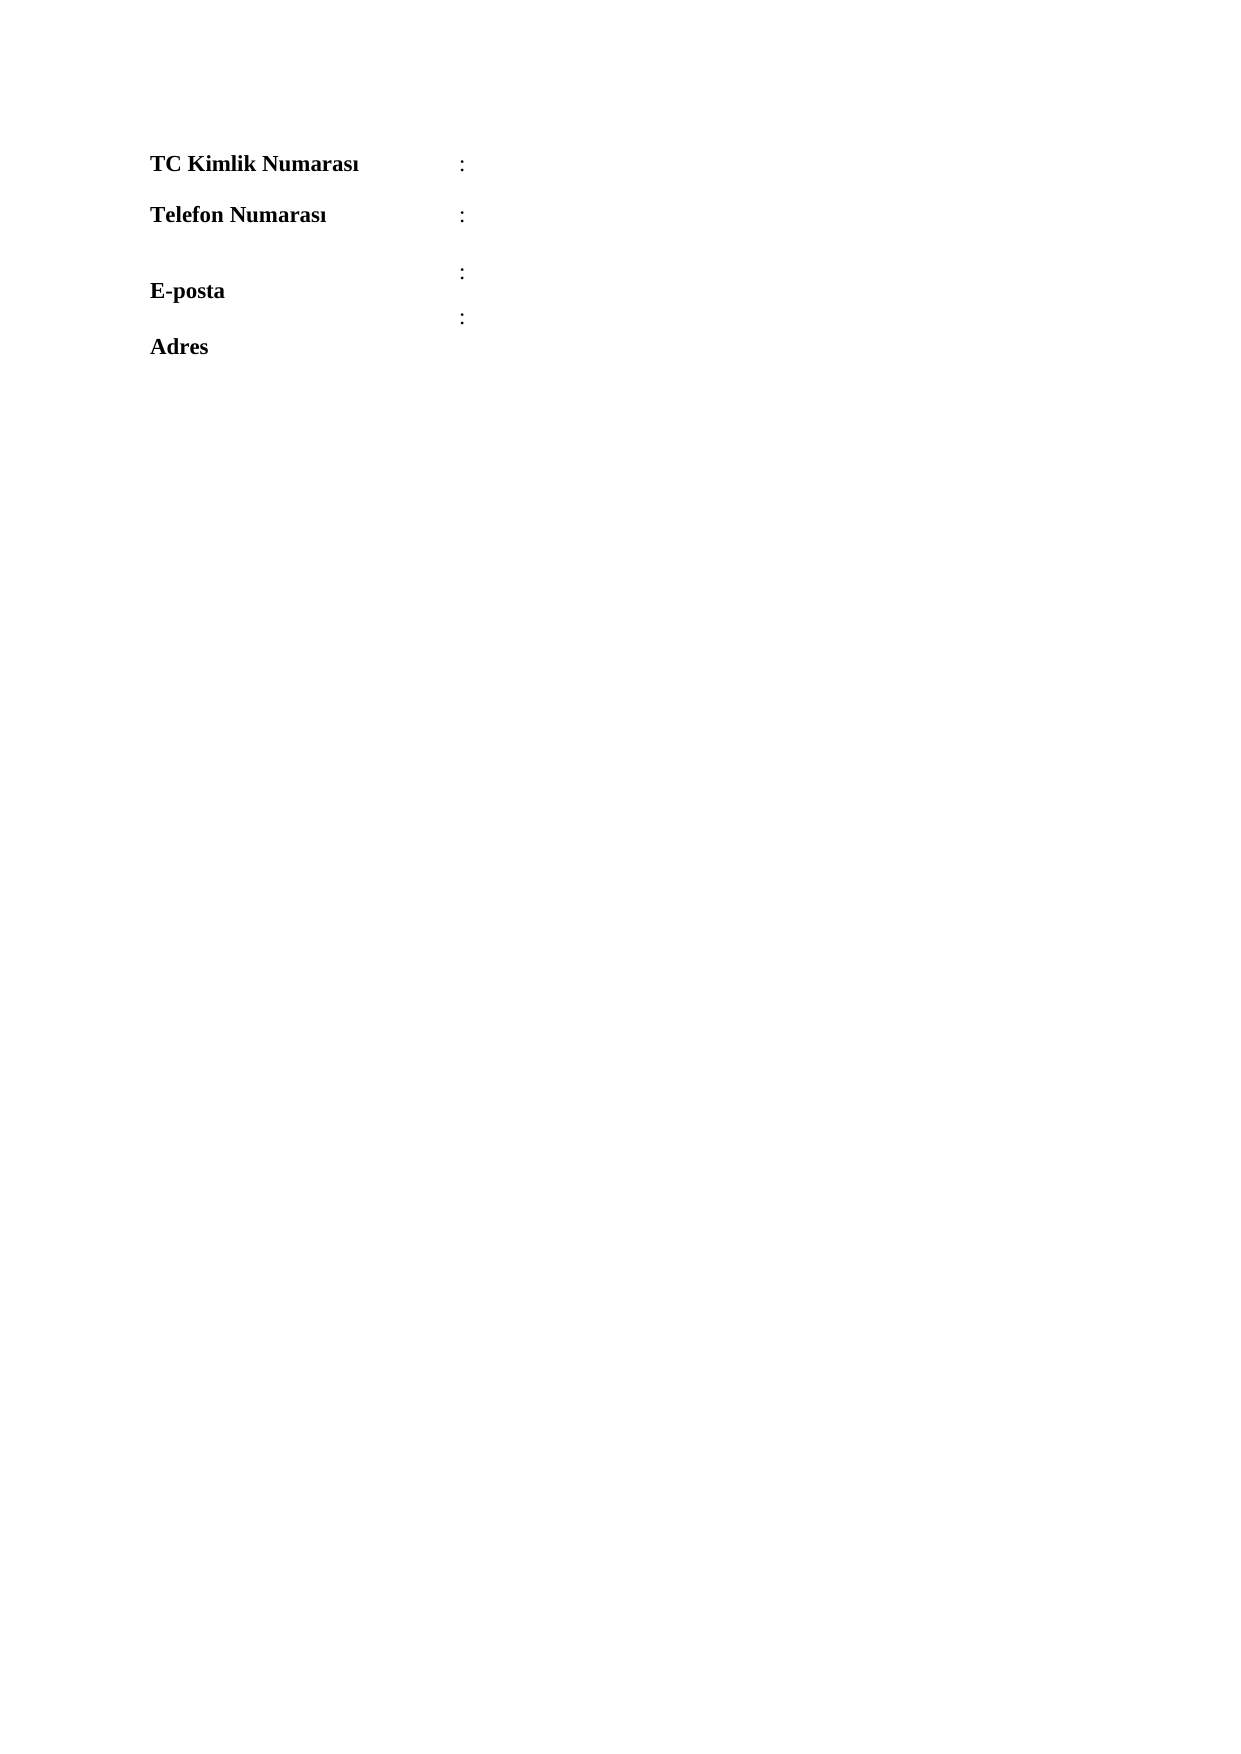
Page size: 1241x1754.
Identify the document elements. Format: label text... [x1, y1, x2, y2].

table_cell : [448, 258, 492, 303]
table_cell [404, 201, 448, 258]
table_cell : [448, 201, 492, 258]
table_cell E-posta [139, 258, 403, 303]
table_cell [492, 201, 1100, 258]
table_cell : [448, 303, 492, 359]
table_cell Telefon Numarası [139, 201, 403, 258]
table_cell [492, 303, 1100, 359]
table_cell [404, 150, 448, 201]
table_cell TC Kimlik Numarası [139, 150, 403, 201]
table_cell Adres [139, 303, 403, 359]
table_cell [404, 258, 448, 303]
table_cell [492, 150, 1100, 201]
table_cell [492, 258, 1100, 303]
table_cell : [448, 150, 492, 201]
table_cell [404, 303, 448, 359]
